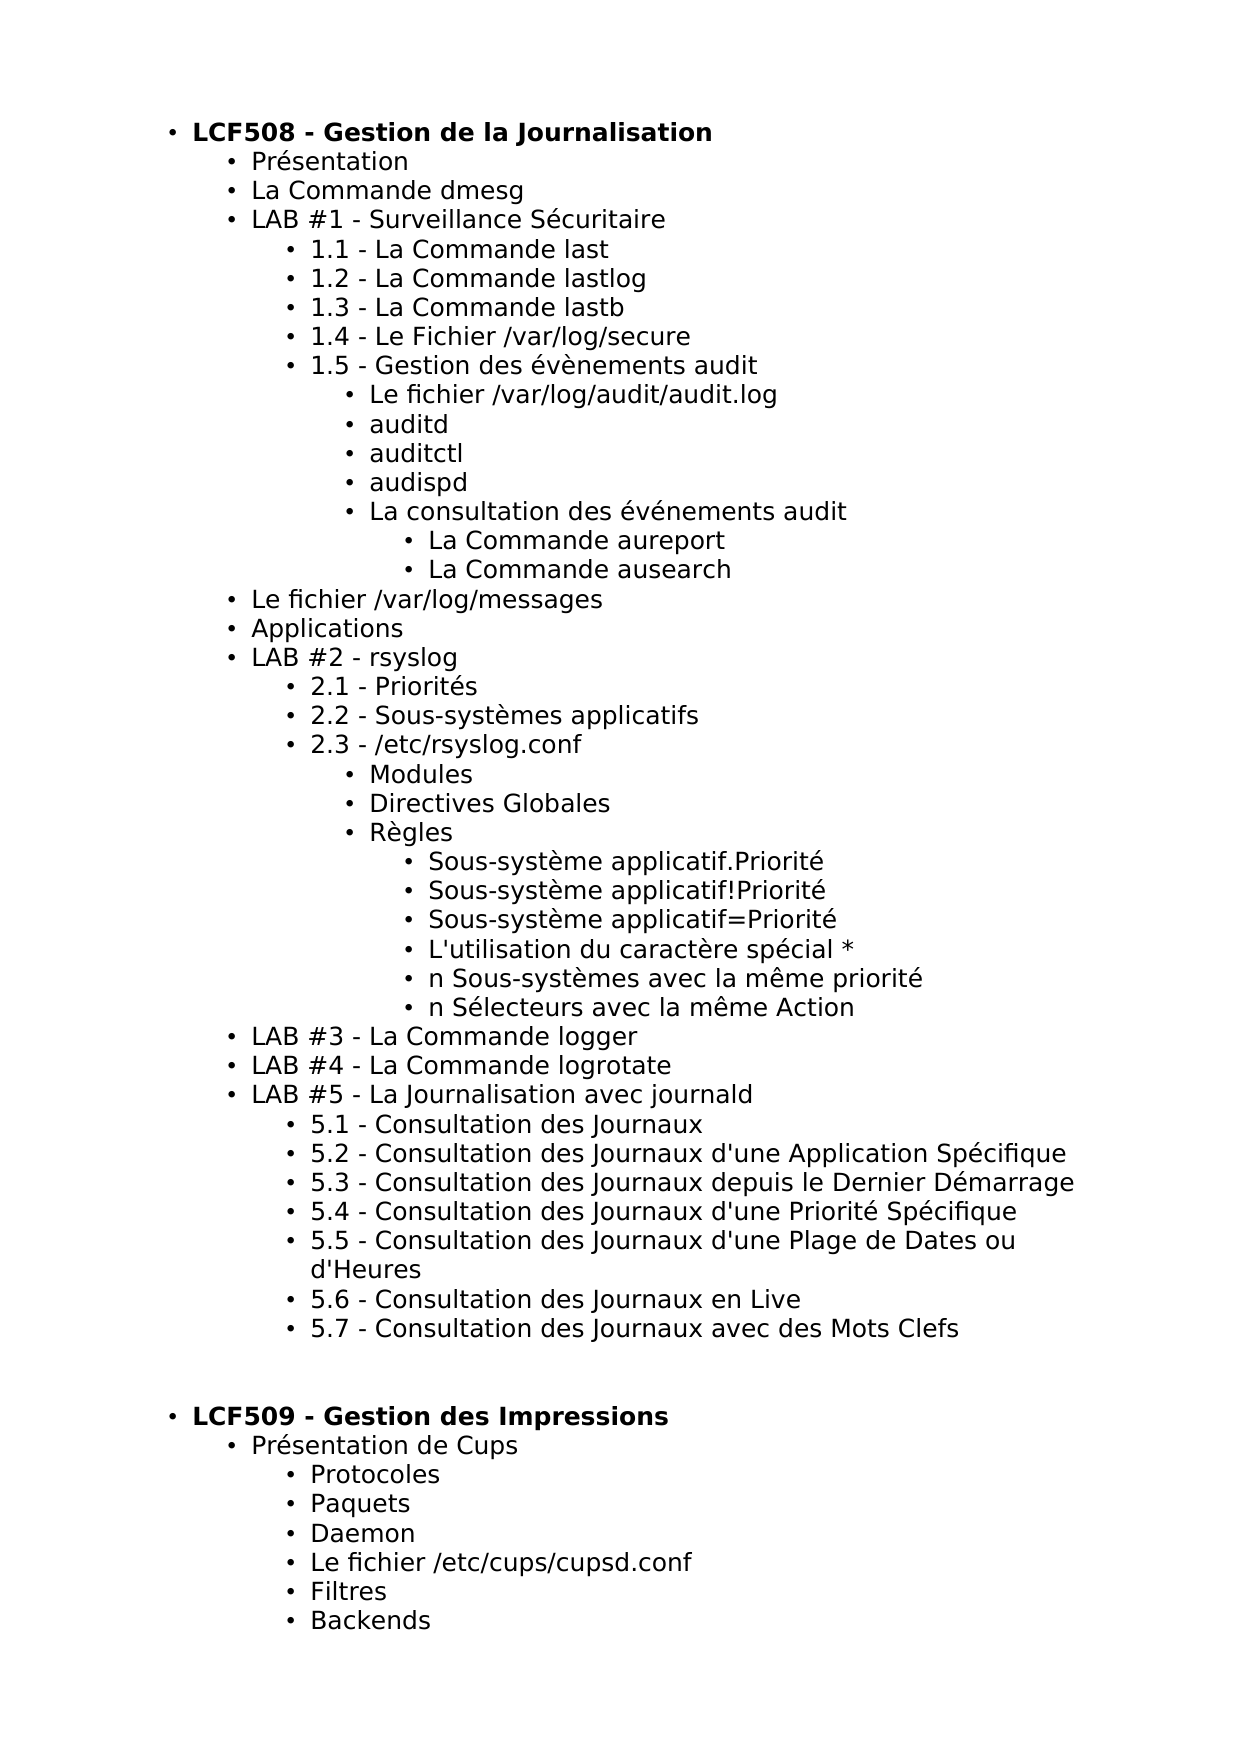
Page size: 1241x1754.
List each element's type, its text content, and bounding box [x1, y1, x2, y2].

list La Commande aureport [413, 526, 1122, 556]
list LAB #5 - La Journalisation avec journald [236, 1081, 1122, 1110]
list auditctl [354, 439, 1122, 468]
list LAB #3 - La Commande logger [236, 1022, 1122, 1051]
list Directives Globales [354, 789, 1122, 818]
list LAB #2 - rsyslog [236, 643, 1122, 672]
list LCF508 - Gestion de la Journalisation [177, 118, 1122, 147]
list 5.6 - Consultation des Journaux en Live [295, 1285, 1122, 1314]
list 5.7 - Consultation des Journaux avec des Mots Clefs [295, 1314, 1122, 1343]
list Sous-système applicatif=Priorité [413, 906, 1122, 935]
list Sous-système applicatif.Priorité [413, 847, 1122, 876]
list Le fichier /var/log/messages [236, 585, 1122, 614]
list LCF509 - Gestion des Impressions [177, 1402, 1122, 1431]
list 5.5 - Consultation des Journaux d'une Plage de Dates ou d'Heures [295, 1226, 1122, 1285]
list Présentation de Cups [236, 1431, 1122, 1460]
list Applications [236, 614, 1122, 643]
list 1.3 - La Commande lastb [295, 293, 1122, 322]
list Le fichier /etc/cups/cupsd.conf [295, 1548, 1122, 1577]
list 1.1 - La Commande last [295, 235, 1122, 264]
list Backends [295, 1606, 1122, 1635]
list Sous-système applicatif!Priorité [413, 876, 1122, 906]
list Règles [354, 818, 1122, 847]
list 5.4 - Consultation des Journaux d'une Priorité Spécifique [295, 1197, 1122, 1226]
list 2.2 - Sous-systèmes applicatifs [295, 701, 1122, 731]
list 2.3 - /etc/rsyslog.conf [295, 731, 1122, 760]
list Présentation [236, 147, 1122, 176]
list 5.3 - Consultation des Journaux depuis le Dernier Démarrage [295, 1168, 1122, 1197]
list Paquets [295, 1489, 1122, 1519]
list La Commande dmesg [236, 176, 1122, 206]
list n Sélecteurs avec la même Action [413, 993, 1122, 1022]
list Le fichier /var/log/audit/audit.log [354, 381, 1122, 410]
list audispd [354, 468, 1122, 497]
list 5.2 - Consultation des Journaux d'une Application Spécifique [295, 1139, 1122, 1168]
list 5.1 - Consultation des Journaux [295, 1110, 1122, 1139]
list LAB #4 - La Commande logrotate [236, 1051, 1122, 1081]
list 1.5 - Gestion des évènements audit [295, 351, 1122, 381]
list auditd [354, 410, 1122, 439]
list n Sous-systèmes avec la même priorité [413, 964, 1122, 993]
list Daemon [295, 1519, 1122, 1548]
list Protocoles [295, 1460, 1122, 1489]
list LAB #1 - Surveillance Sécuritaire [236, 206, 1122, 235]
list Modules [354, 760, 1122, 789]
list 1.4 - Le Fichier /var/log/secure [295, 322, 1122, 351]
list Filtres [295, 1577, 1122, 1606]
list 2.1 - Priorités [295, 672, 1122, 701]
list La Commande ausearch [413, 556, 1122, 585]
list L'utilisation du caractère spécial * [413, 935, 1122, 964]
list La consultation des événements audit [354, 497, 1122, 526]
list 1.2 - La Commande lastlog [295, 264, 1122, 293]
